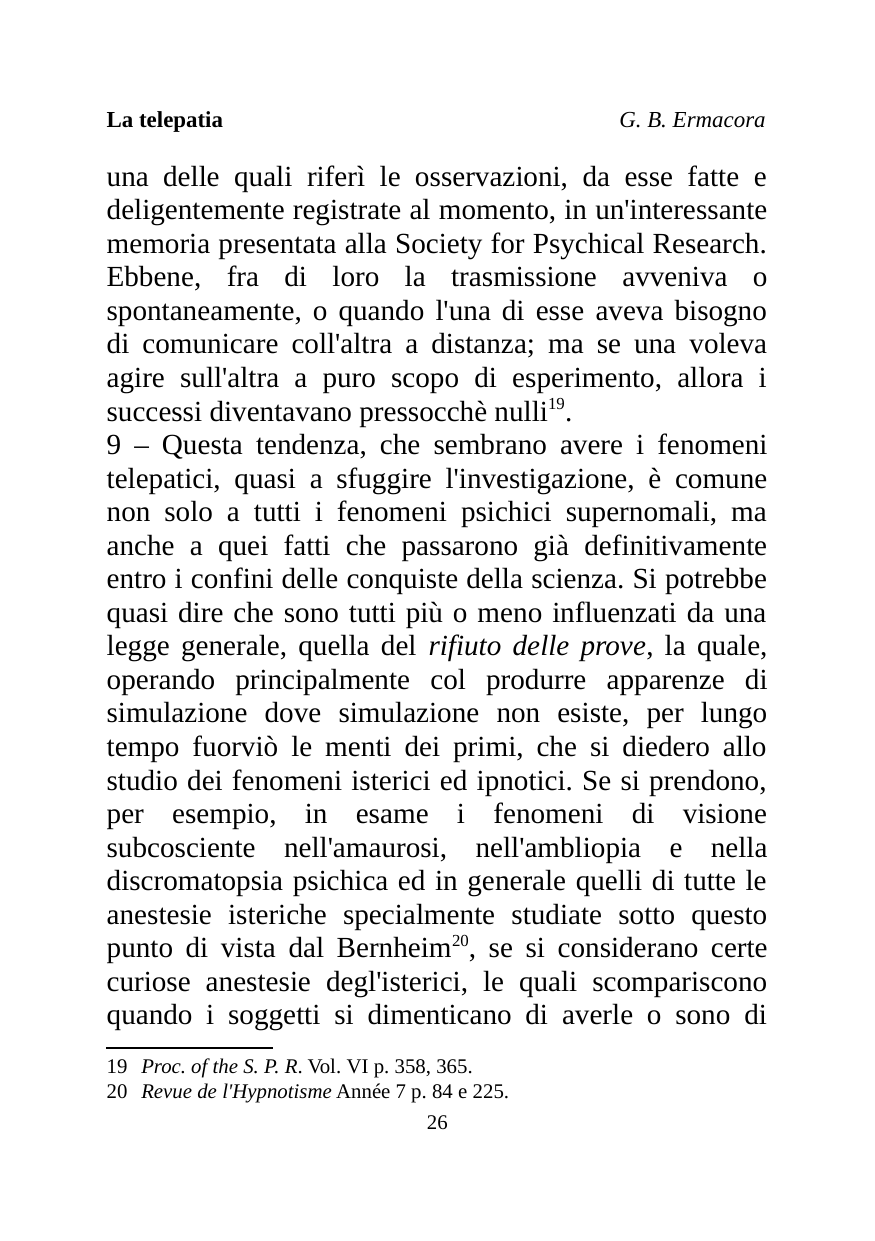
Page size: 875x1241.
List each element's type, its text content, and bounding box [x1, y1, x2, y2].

text Proc. of the S. P. R. Vol. VI p. 358, 365. [106, 1054, 768, 1078]
text 9 – Questa tendenza, che sembrano avere i fenomeni telepatici, quasi a sfuggire l'investigazione, è comune non solo a tutti i fenomeni psichici supernomali, ma anche a quei fatti che passarono già definitivamente entro i confini delle conquiste della scienza. Si potrebbe quasi dire che sono tutti più o meno influenzati da una legge generale, quella del rifiuto delle prove, la quale, operando principalmente col produrre apparenze di simulazione dove simulazione non esiste, per lungo tempo fuorviò le menti dei primi, che si diedero allo studio dei fenomeni isterici ed ipnotici. Se si prendono, per esempio, in esame i fenomeni di visione subcosciente nell'amaurosi, nell'ambliopia e nella discromatopsia psichica ed in generale quelli di tutte le anestesie isteriche specialmente studiate sotto questo punto di vista dal Bernheim, se si considerano certe curiose anestesie degl'isterici, le quali scompariscono quando i soggetti si dimenticano di averle o sono di [106, 427, 768, 1031]
text Revue de l'Hypnotisme Année 7 p. 84 e 225. [106, 1078, 768, 1103]
text una delle quali riferì le osservazioni, da esse fatte e deligentemente registrate al momento, in un'interessante memoria presentata alla Society for Psychical Research. Ebbene, fra di loro la trasmissione avveniva o spontaneamente, o quando l'una di esse aveva bisogno di comunicare coll'altra a distanza; ma se una voleva agire sull'altra a puro scopo di esperimento, allora i successi diventavano pressocchè nulli. [106, 159, 768, 427]
